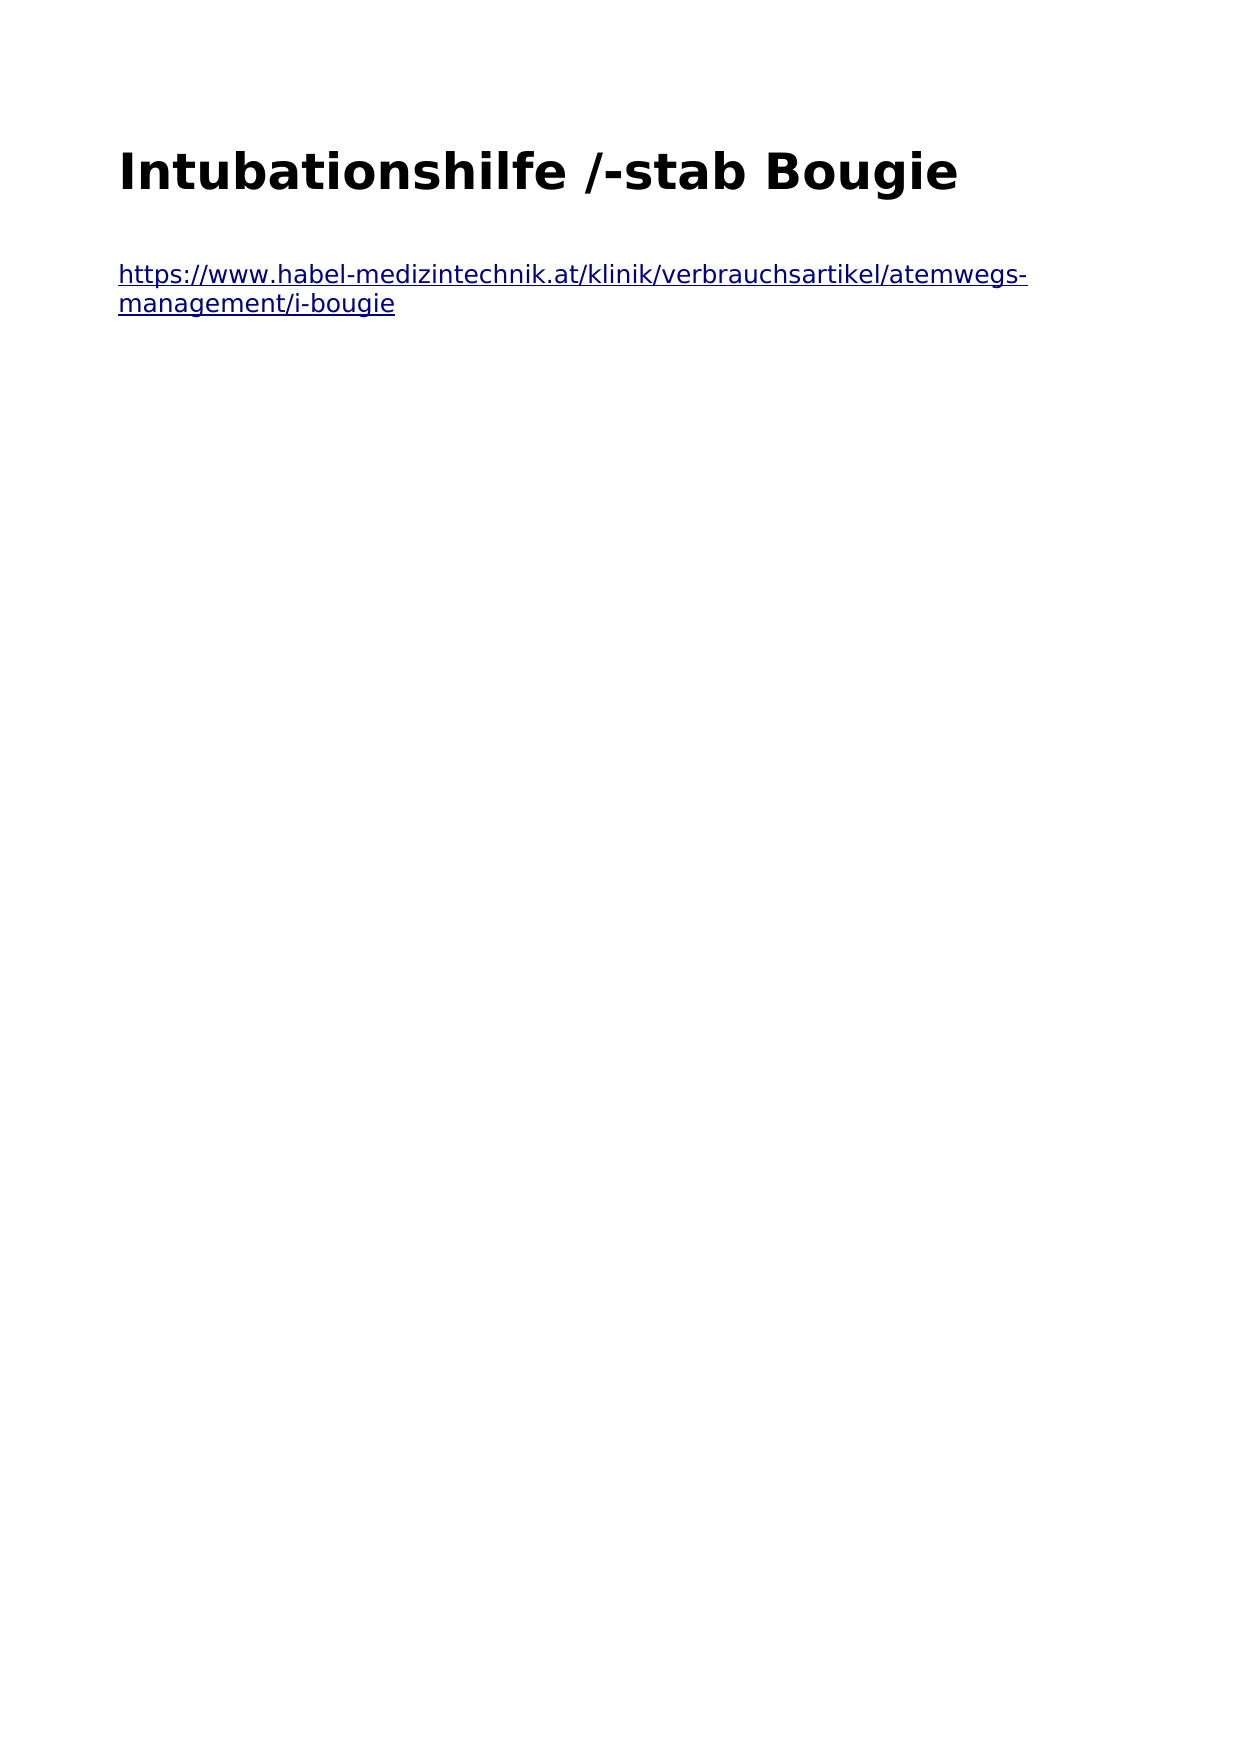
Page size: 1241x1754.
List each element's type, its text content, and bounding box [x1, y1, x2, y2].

subtitle Intubationshilfe /-stab Bougie [118, 143, 1122, 201]
text https://www.habel-medizintechnik.at/klinik/verbrauchsartikel/atemwegs-management/i-bougie [118, 260, 1122, 318]
